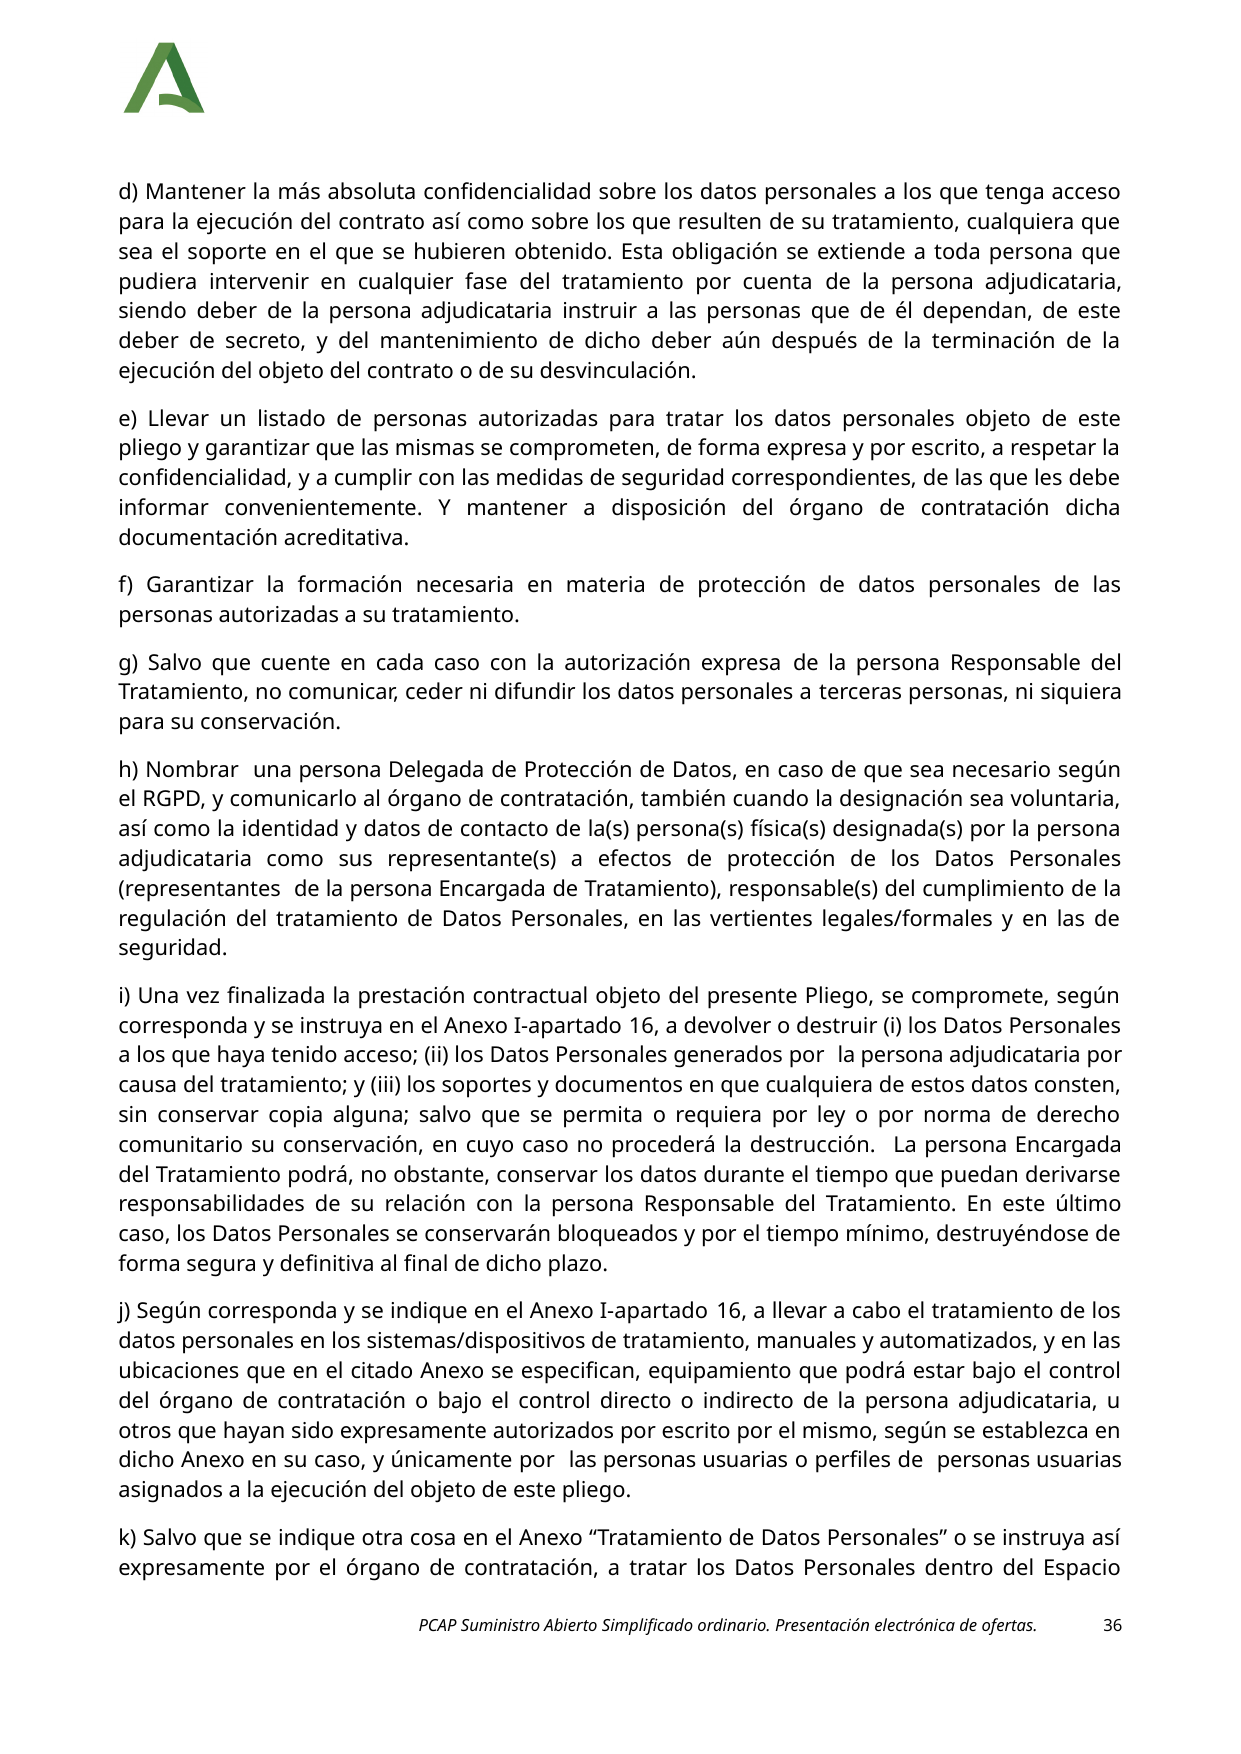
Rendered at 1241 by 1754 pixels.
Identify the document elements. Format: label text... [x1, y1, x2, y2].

text k) Salvo que se indique otra cosa en el Anexo “Tratamiento de Datos Personales” o se instruya así expresamente por el órgano de contratación, a tratar los Datos Personales dentro del Espacio [118, 1522, 1122, 1581]
text f) Garantizar la formación necesaria en materia de protección de datos personales de las personas autorizadas a su tratamiento. [118, 569, 1122, 629]
picture [119, 38, 209, 117]
text d) Mantener la más absoluta confidencialidad sobre los datos personales a los que tenga acceso para la ejecución del contrato así como sobre los que resulten de su tratamiento, cualquiera que sea el soporte en el que se hubieren obtenido. Esta obligación se extiende a toda persona que pudiera intervenir en cualquier fase del tratamiento por cuenta de la persona adjudicataria, siendo deber de la persona adjudicataria instruir a las personas que de él dependan, de este deber de secreto, y del mantenimiento de dicho deber aún después de la terminación de la ejecución del objeto del contrato o de su desvinculación. [118, 176, 1122, 385]
text j) Según corresponda y se indique en el Anexo I-apartado 16, a llevar a cabo el tratamiento de los datos personales en los sistemas/dispositivos de tratamiento, manuales y automatizados, y en las ubicaciones que en el citado Anexo se especifican, equipamiento que podrá estar bajo el control del órgano de contratación o bajo el control directo o indirecto de la persona adjudicataria, u otros que hayan sido expresamente autorizados por escrito por el mismo, según se establezca en dicho Anexo en su caso, y únicamente por las personas usuarias o perfiles de personas usuarias asignados a la ejecución del objeto de este pliego. [118, 1296, 1122, 1504]
text e) Llevar un listado de personas autorizadas para tratar los datos personales objeto de este pliego y garantizar que las mismas se comprometen, de forma expresa y por escrito, a respetar la confidencialidad, y a cumplir con las medidas de seguridad correspondientes, de las que les debe informar convenientemente. Y mantener a disposición del órgano de contratación dicha documentación acreditativa. [118, 403, 1122, 552]
text i) Una vez finalizada la prestación contractual objeto del presente Pliego, se compromete, según corresponda y se instruya en el Anexo I-apartado 16, a devolver o destruir (i) los Datos Personales a los que haya tenido acceso; (ii) los Datos Personales generados por la persona adjudicataria por causa del tratamiento; y (iii) los soportes y documentos en que cualquiera de estos datos consten, sin conservar copia alguna; salvo que se permita o requiera por ley o por norma de derecho comunitario su conservación, en cuyo caso no procederá la destrucción. La persona Encargada del Tratamiento podrá, no obstante, conservar los datos durante el tiempo que puedan derivarse responsabilidades de su relación con la persona Responsable del Tratamiento. En este último caso, los Datos Personales se conservarán bloqueados y por el tiempo mínimo, destruyéndose de forma segura y definitiva al final de dicho plazo. [118, 980, 1122, 1278]
text h) Nombrar una persona Delegada de Protección de Datos, en caso de que sea necesario según el RGPD, y comunicarlo al órgano de contratación, también cuando la designación sea voluntaria, así como la identidad y datos de contacto de la(s) persona(s) física(s) designada(s) por la persona adjudicataria como sus representante(s) a efectos de protección de los Datos Personales (representantes de la persona Encargada de Tratamiento), responsable(s) del cumplimiento de la regulación del tratamiento de Datos Personales, en las vertientes legales/formales y en las de seguridad. [118, 754, 1122, 962]
text g) Salvo que cuente en cada caso con la autorización expresa de la persona Responsable del Tratamiento, no comunicar, ceder ni difundir los datos personales a terceras personas, ni siquiera para su conservación. [118, 647, 1122, 736]
